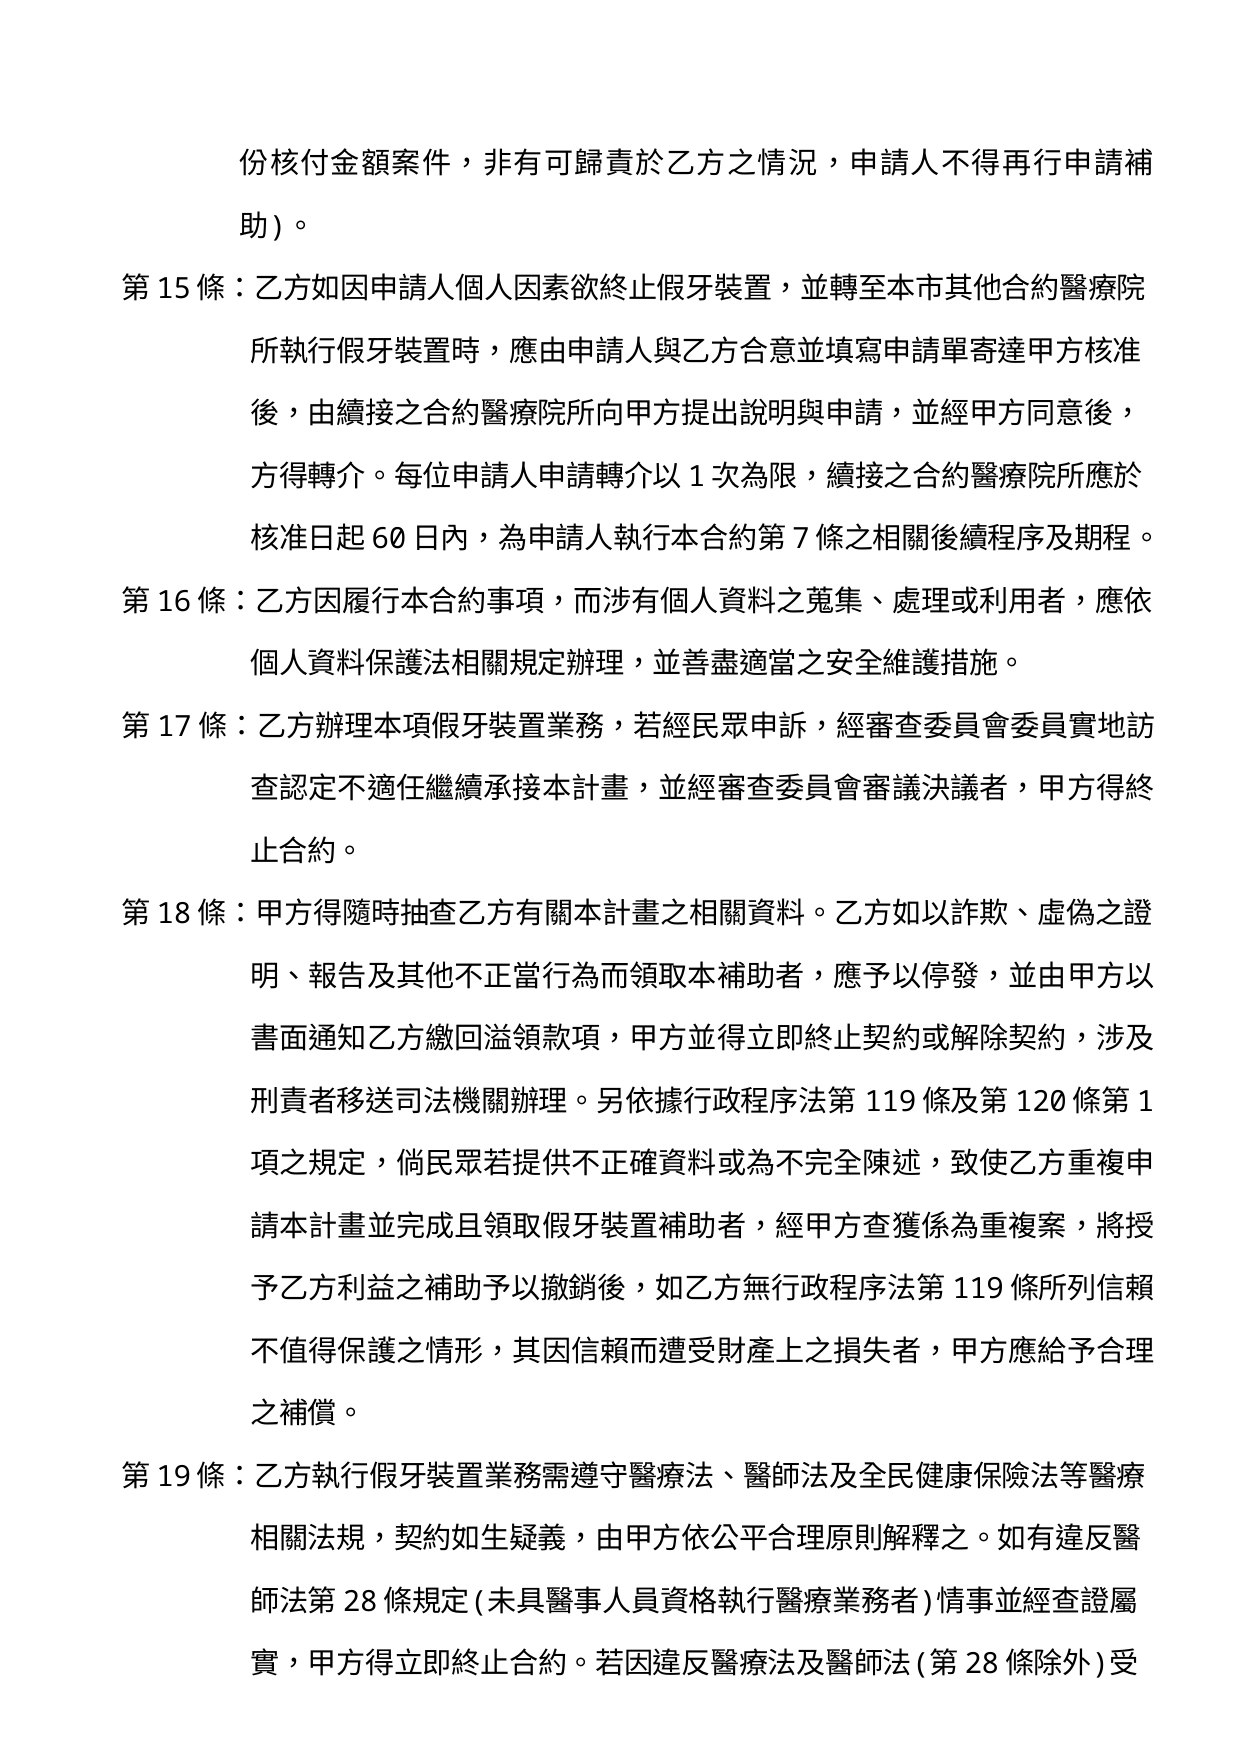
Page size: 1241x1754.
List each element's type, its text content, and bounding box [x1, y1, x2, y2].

text 第19條：乙方執行假牙裝置業務需遵守醫療法、醫師法及全民健康保險法等醫療相關法規，契約如生疑義，由甲方依公平合理原則解釋之。如有違反醫師法第28條規定(未具醫事人員資格執行醫療業務者)情事並經查證屬實，甲方得立即終止合約。若因違反醫療法及醫師法(第28條除外)受 [121, 1432, 1154, 1682]
text 份核付金額案件，非有可歸責於乙方之情況，申請人不得再行申請補助)。 [180, 119, 1155, 244]
text 第16條：乙方因履行本合約事項，而涉有個人資料之蒐集、處理或利用者，應依個人資料保護法相關規定辦理，並善盡適當之安全維護措施。 [121, 557, 1155, 682]
text 第15條：乙方如因申請人個人因素欲終止假牙裝置，並轉至本市其他合約醫療院所執行假牙裝置時，應由申請人與乙方合意並填寫申請單寄達甲方核准後，由續接之合約醫療院所向甲方提出說明與申請，並經甲方同意後，方得轉介。每位申請人申請轉介以1次為限，續接之合約醫療院所應於核准日起60日內，為申請人執行本合約第7條之相關後續程序及期程。 [121, 244, 1155, 557]
text 第18條：甲方得隨時抽查乙方有關本計畫之相關資料。乙方如以詐欺、虛偽之證明、報告及其他不正當行為而領取本補助者，應予以停發，並由甲方以書面通知乙方繳回溢領款項，甲方並得立即終止契約或解除契約，涉及刑責者移送司法機關辦理。另依據行政程序法第119條及第120條第1項之規定，倘民眾若提供不正確資料或為不完全陳述，致使乙方重複申請本計畫並完成且領取假牙裝置補助者，經甲方查獲係為重複案，將授予乙方利益之補助予以撤銷後，如乙方無行政程序法第119條所列信賴不值得保護之情形，其因信賴而遭受財產上之損失者，甲方應給予合理之補償。 [121, 869, 1155, 1432]
text 第17條：乙方辦理本項假牙裝置業務，若經民眾申訴，經審查委員會委員實地訪查認定不適任繼續承接本計畫，並經審查委員會審議決議者，甲方得終止合約。 [121, 682, 1155, 869]
